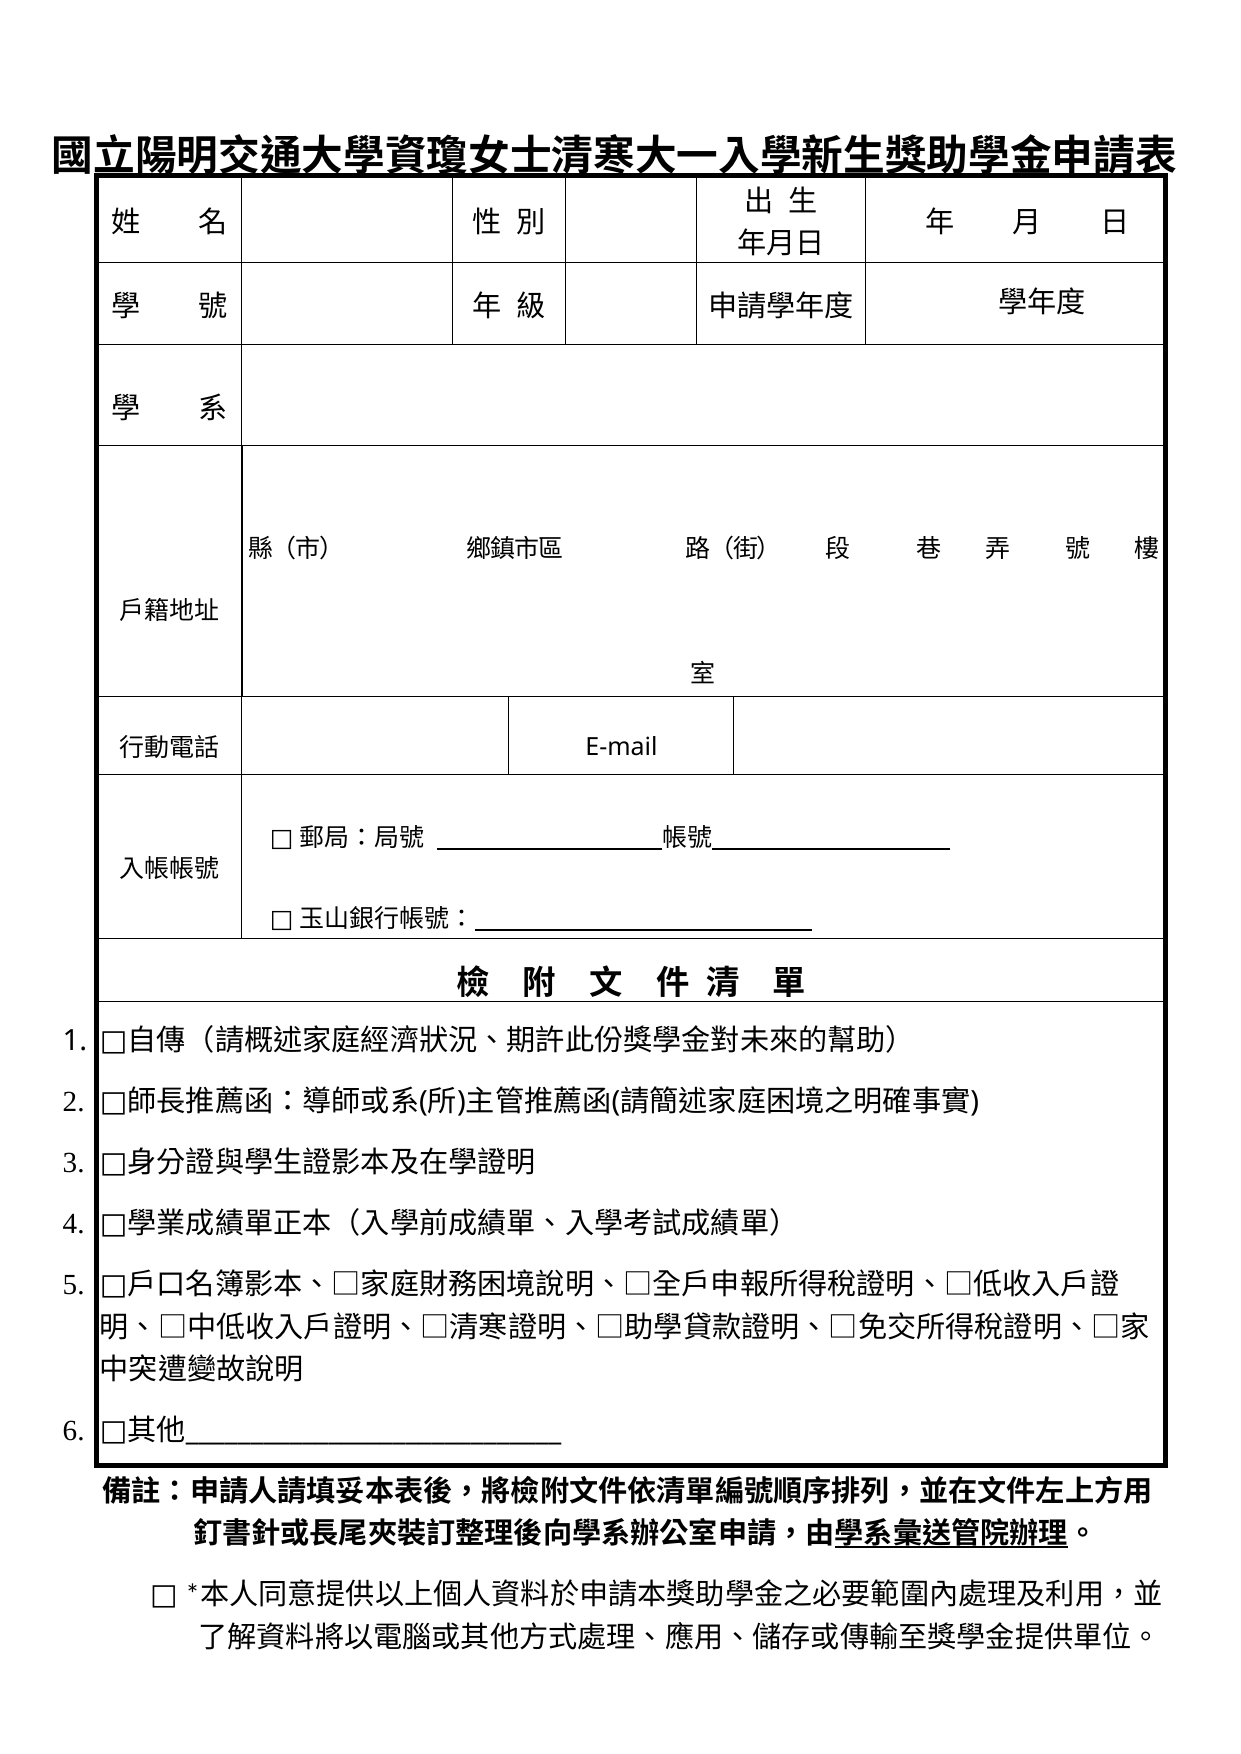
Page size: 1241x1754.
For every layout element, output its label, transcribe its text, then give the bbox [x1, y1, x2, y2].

table_header 出 生 年月日 [697, 178, 865, 262]
table_cell [734, 697, 1163, 774]
table_cell 學 系 [99, 345, 241, 445]
table_cell 戶籍地址 [99, 446, 241, 696]
table_cell 行動電話 [99, 697, 241, 774]
table_header [242, 178, 452, 262]
table_cell [566, 263, 696, 344]
table_cell 入帳帳號 [99, 775, 241, 937]
table_cell E-mail [509, 697, 733, 774]
table_cell 申請學年度 [697, 263, 865, 344]
text □ *本人同意提供以上個人資料於申請本獎助學金之必要範圍內處理及利用，並了解資料將以電腦或其他方式處理、應用、儲存或傳輸至獎學金提供單位。 [150, 1571, 1162, 1656]
table_header 性 別 [453, 178, 565, 262]
table_cell 學 號 [99, 263, 241, 344]
table_cell □自傳（請概述家庭經濟狀況、期許此份獎學金對未來的幫助） □師長推薦函：導師或系(所)主管推薦函(請簡述家庭困境之明確事實) □身分證與學生證影本及在學證明 □學業成績單正本（入學前成績單、入學考試成績單） □戶口名簿影本、□家庭財務困境說明、□全戶申報所得稅證明、□低收入戶證明、□中低收入戶證明、□清寒證明、□助學貸款證明、□免交所得稅證明、□家中突遭變故說明 □其他_____________________________ [99, 1002, 1163, 1463]
table_cell 學年度 [866, 263, 1163, 344]
text 國立陽明交通大學資瓊女士清寒大一入學新生獎助學金申請表 [47, 111, 1181, 173]
table_cell [242, 263, 452, 344]
text 備註：申請人請填妥本表後，將檢附文件依清單編號順序排列，並在文件左上方用釘書針或長尾夾裝訂整理後向學系辦公室申請，由學系彙送管院辦理。 [102, 1468, 1162, 1552]
table_cell □ 郵局：局號 帳號 □ 玉山銀行帳號： [242, 775, 1163, 937]
table_cell 縣（市） 鄉鎮市區 路（街） 段 巷 弄 號 樓 室 [243, 446, 1163, 696]
table_cell [242, 697, 508, 774]
table_cell 年 級 [453, 263, 565, 344]
table_cell 檢 附 文 件 清 單 [99, 939, 1163, 1001]
table_header 姓 名 [99, 178, 241, 262]
table_header [566, 178, 696, 262]
table_header 年 月 日 [866, 178, 1163, 262]
table_cell [242, 345, 1163, 445]
